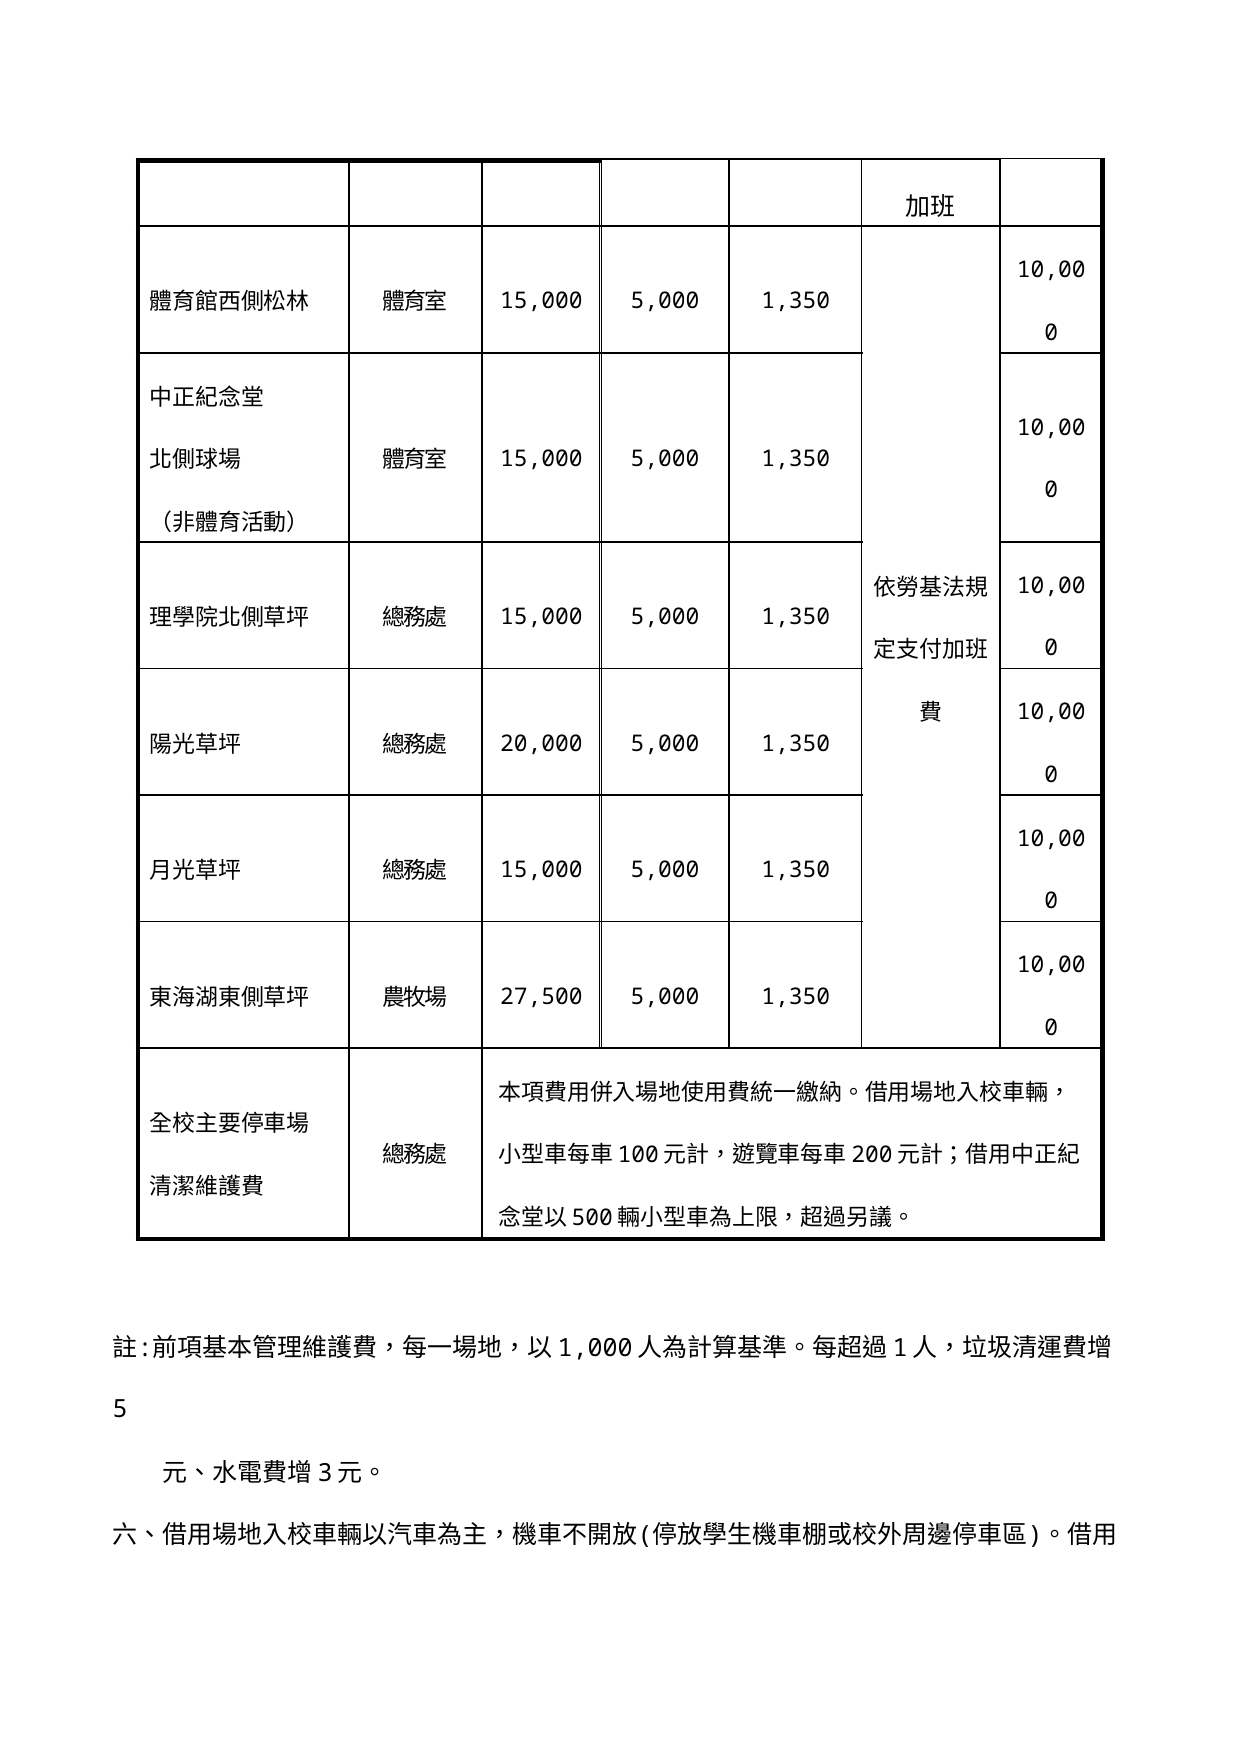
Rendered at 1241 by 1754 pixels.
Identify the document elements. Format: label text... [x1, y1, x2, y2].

text 六、借用場地入校車輛以汽車為主，機車不開放(停放學生機車棚或校外周邊停車區)。借用 [112, 1491, 1128, 1553]
table_cell 月光草坪 [140, 796, 348, 921]
table_cell 27,500 [483, 922, 599, 1047]
table_cell [1001, 159, 1100, 225]
table_cell 1,350 [730, 669, 861, 794]
table_cell 10,000 [1001, 669, 1100, 794]
table_cell 15,000 [483, 796, 599, 921]
table_cell 體育室 [350, 354, 481, 541]
table_cell 體育室 [350, 227, 481, 352]
table_cell 總務處 [350, 543, 481, 668]
table_cell 5,000 [602, 922, 728, 1047]
table_cell 1,350 [730, 354, 861, 541]
table_header [140, 163, 348, 225]
table_cell 總務處 [350, 1049, 481, 1236]
table_cell 中正紀念堂 北側球場 （非體育活動） [140, 354, 348, 541]
table_cell 陽光草坪 [140, 669, 348, 794]
table_cell 總務處 [350, 796, 481, 921]
table_cell 5,000 [602, 354, 728, 541]
table_cell 5,000 [602, 796, 728, 921]
table_cell 1,350 [730, 922, 861, 1047]
table_cell 5,000 [602, 227, 728, 352]
table_cell 1,350 [730, 796, 861, 921]
table_cell 15,000 [483, 227, 599, 352]
table_cell 10,000 [1001, 796, 1100, 921]
table_cell 依勞基法規定支付加班費 [862, 227, 999, 1047]
table_cell 全校主要停車場 清潔維護費 [140, 1049, 348, 1236]
table_cell 加班 [862, 160, 999, 225]
table_cell [602, 160, 728, 225]
table_cell 5,000 [602, 543, 728, 668]
table_cell 總務處 [350, 669, 481, 794]
table_cell 1,350 [730, 227, 861, 352]
table_cell 1,350 [730, 543, 861, 668]
table_cell 理學院北側草坪 [140, 543, 348, 668]
table_cell 5,000 [602, 669, 728, 794]
table_cell 10,000 [1001, 227, 1100, 352]
table_cell 10,000 [1001, 543, 1100, 668]
table_cell 10,000 [1001, 354, 1100, 541]
table_header [483, 163, 599, 225]
table_cell 體育館西側松林 [140, 227, 348, 352]
table_cell 15,000 [483, 543, 599, 668]
table_cell 本項費用併入場地使用費統一繳納。借用場地入校車輛，小型車每車100元計，遊覽車每車200元計；借用中正紀念堂以500輛小型車為上限，超過另議。 [483, 1049, 1100, 1236]
text 元、水電費增3元。 [112, 1428, 1128, 1491]
table_cell [730, 160, 861, 225]
table_cell 15,000 [483, 354, 599, 541]
table_cell 20,000 [483, 669, 599, 794]
table_cell 東海湖東側草坪 [140, 922, 348, 1047]
table_cell 10,000 [1001, 922, 1100, 1047]
table_cell 農牧場 [350, 922, 481, 1047]
text 註:前項基本管理維護費，每一場地，以1,000人為計算基準。每超過1人，垃圾清運費增5 [112, 1303, 1128, 1428]
table_header [350, 163, 481, 225]
